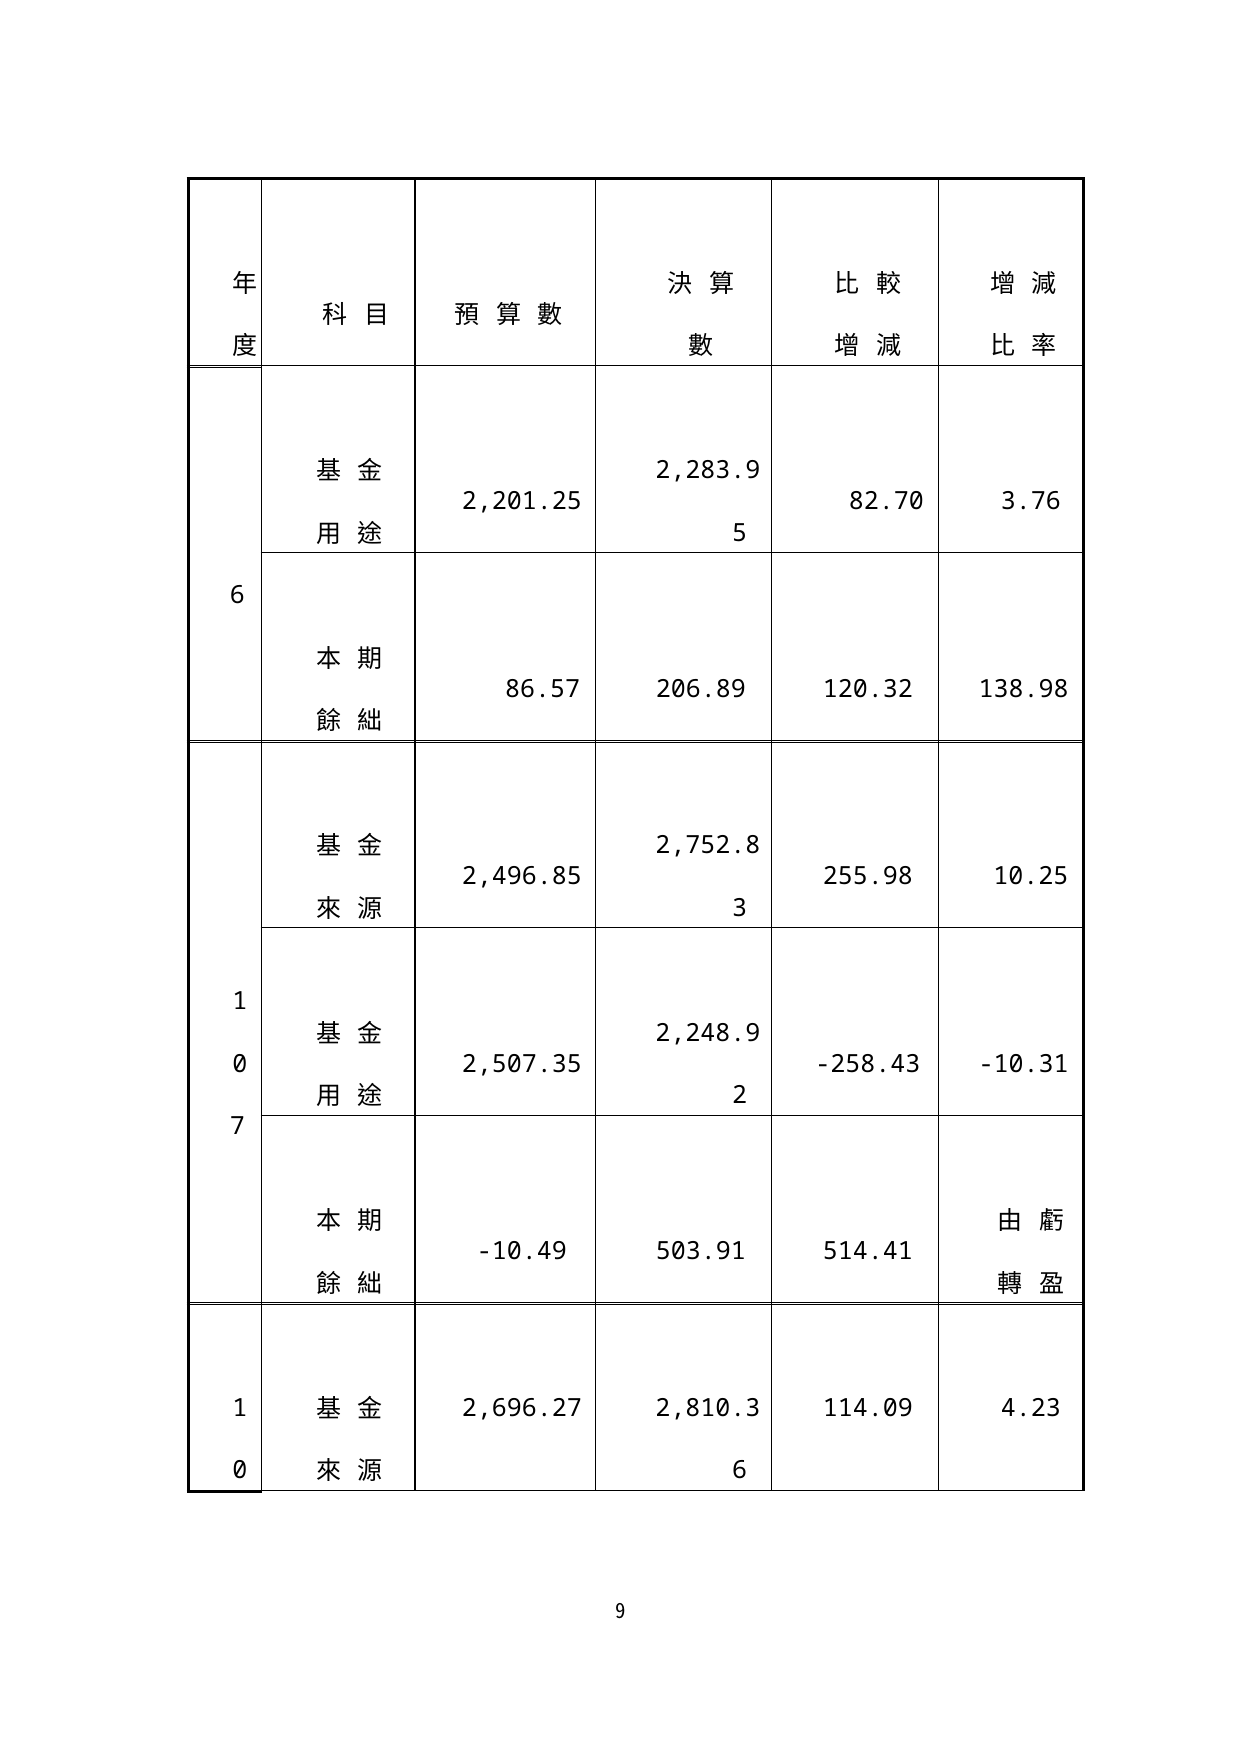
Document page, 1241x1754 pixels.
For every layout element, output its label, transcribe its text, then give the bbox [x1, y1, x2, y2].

table_cell -258.43 [772, 928, 938, 1115]
table_cell 基金用途 [262, 366, 414, 552]
table_cell 2,496.85 [416, 743, 595, 927]
table_cell 10 [190, 1305, 261, 1490]
table_cell 2,201.25 [416, 366, 595, 552]
table_cell -10.31 [939, 928, 1082, 1115]
table_cell 基金用途 [262, 928, 414, 1115]
table_cell 2,752.83 [596, 743, 771, 927]
table_cell 255.98 [772, 743, 938, 927]
table_cell 10.25 [939, 743, 1082, 927]
table_header 預算數 [416, 180, 595, 365]
table_cell -10.49 [416, 1116, 595, 1302]
table_cell 514.41 [772, 1116, 938, 1302]
table_cell 2,696.27 [416, 1305, 595, 1490]
table_header 比較增減 [772, 180, 938, 365]
table_cell 503.91 [596, 1116, 771, 1302]
table_cell 6 [190, 368, 261, 740]
table_cell 107 [190, 743, 261, 1302]
table_header 科目 [262, 180, 414, 365]
table_cell 基金來源 [262, 743, 414, 927]
table_cell 2,507.35 [416, 928, 595, 1115]
table_cell 3.76 [939, 366, 1082, 552]
table_cell 82.70 [772, 366, 938, 552]
table_cell 86.57 [416, 553, 595, 740]
table_cell 138.98 [939, 553, 1082, 740]
table_cell 基金來源 [262, 1305, 414, 1490]
table_cell 2,248.92 [596, 928, 771, 1115]
table_header 增減比率 [939, 180, 1082, 365]
table_header 年度 [190, 180, 261, 365]
table_cell 114.09 [772, 1305, 938, 1490]
table_header 決算數 [596, 180, 771, 365]
table_cell 4.23 [939, 1305, 1082, 1490]
table_cell 2,283.95 [596, 366, 771, 552]
table_cell 由虧轉盈 [939, 1116, 1082, 1302]
table_cell 206.89 [596, 553, 771, 740]
table_cell 本期餘絀 [262, 1116, 414, 1302]
table_cell 120.32 [772, 553, 938, 740]
table_cell 本期餘絀 [262, 553, 414, 740]
table_cell 2,810.36 [596, 1305, 771, 1490]
